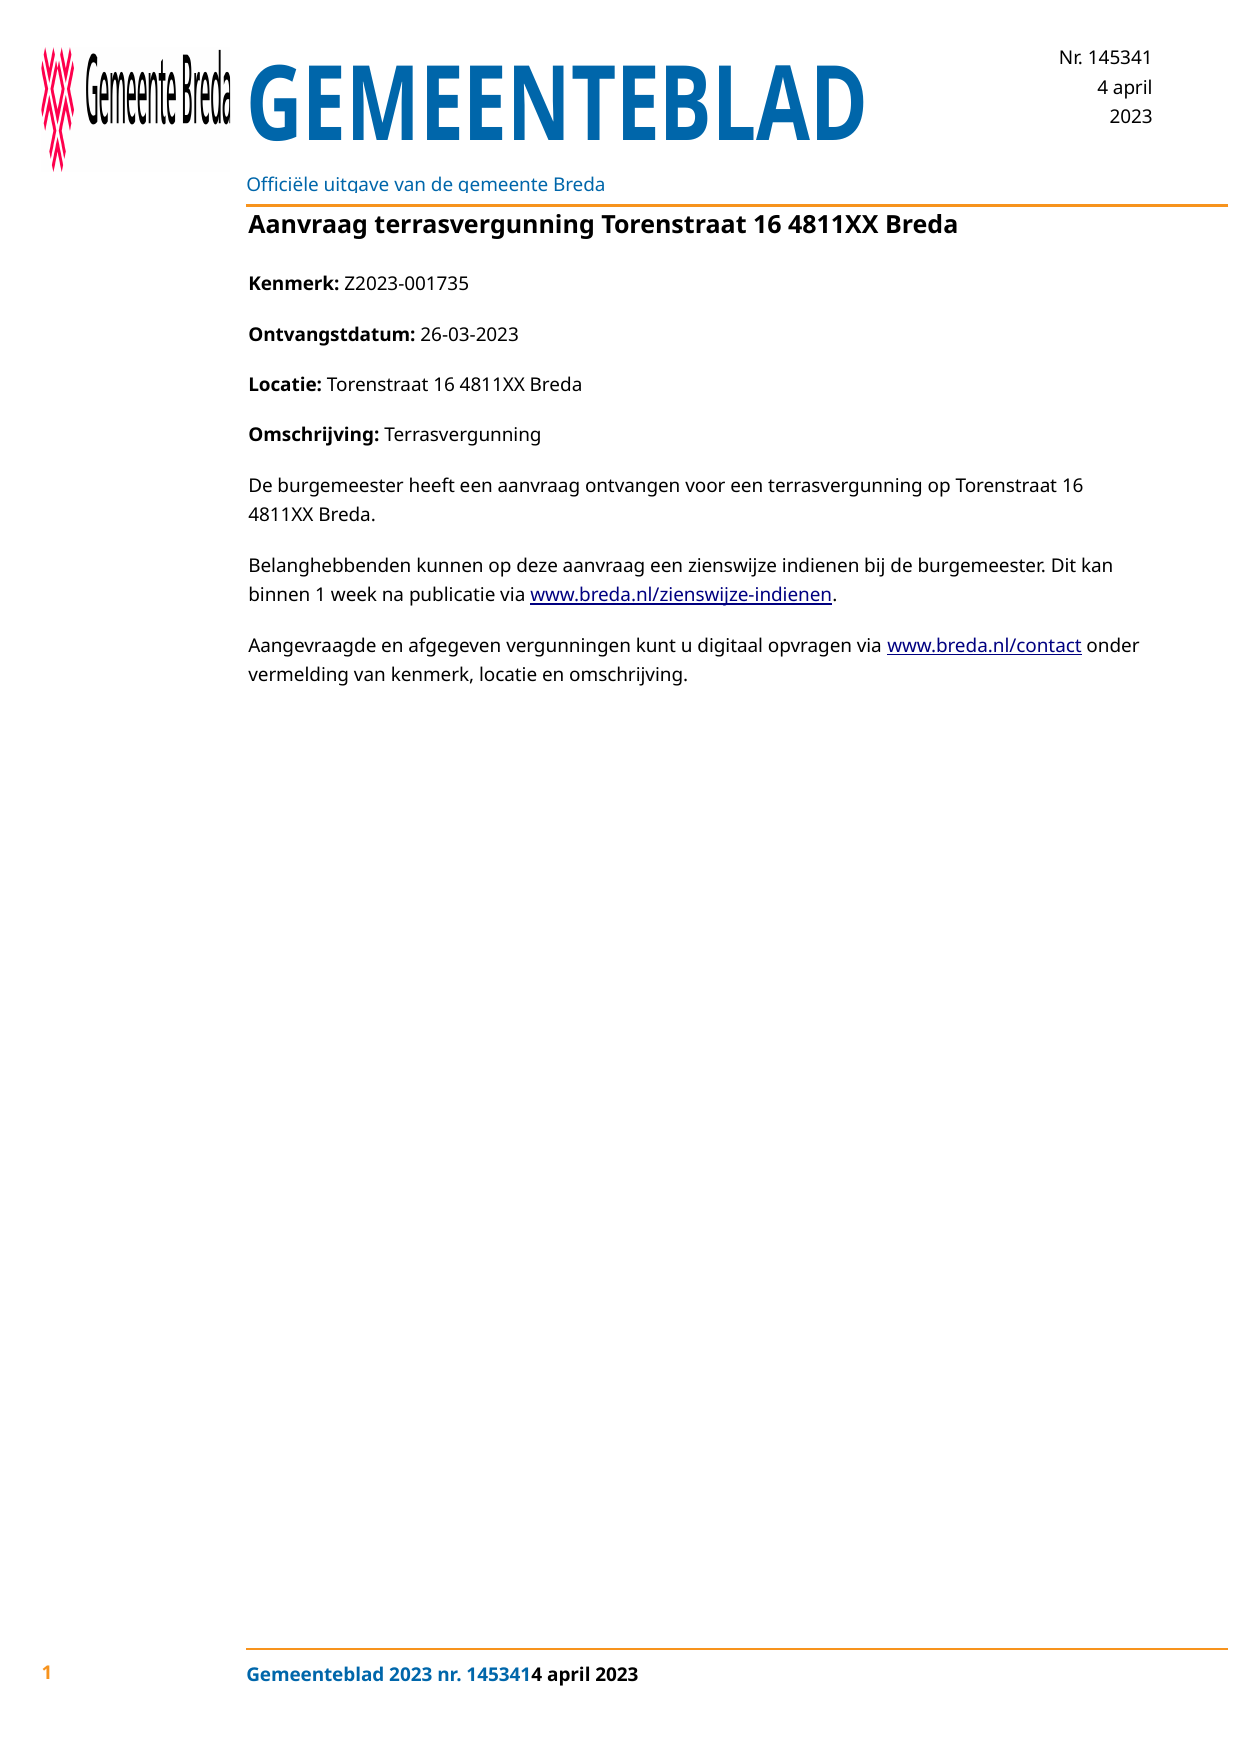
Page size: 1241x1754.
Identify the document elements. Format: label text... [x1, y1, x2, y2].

text De burgemeester heeft een aanvraag ontvangen voor een terrasvergunning op Torenstraat 16 4811XX Breda. [248, 472, 1152, 527]
picture [41, 47, 231, 172]
text Kenmerk: Z2023-001735 [248, 270, 1152, 296]
text Aangevraagde en afgegeven vergunningen kunt u digitaal opvragen via www.breda.nl/contact onder vermelding van kenmerk, locatie en omschrijving. [248, 632, 1152, 687]
text Ontvangstdatum: 26-03-2023 [248, 321, 1152, 346]
text Omschrijving: Terrasvergunning [248, 422, 1152, 447]
text Belanghebbenden kunnen op deze aanvraag een zienswijze indienen bij de burgemeester. Dit kan binnen 1 week na publicatie via www.breda.nl/zienswijze-indienen. [248, 552, 1152, 607]
text Aanvraag terrasvergunning Torenstraat 16 4811XX Breda [248, 207, 1152, 241]
text Locatie: Torenstraat 16 4811XX Breda [248, 371, 1152, 397]
